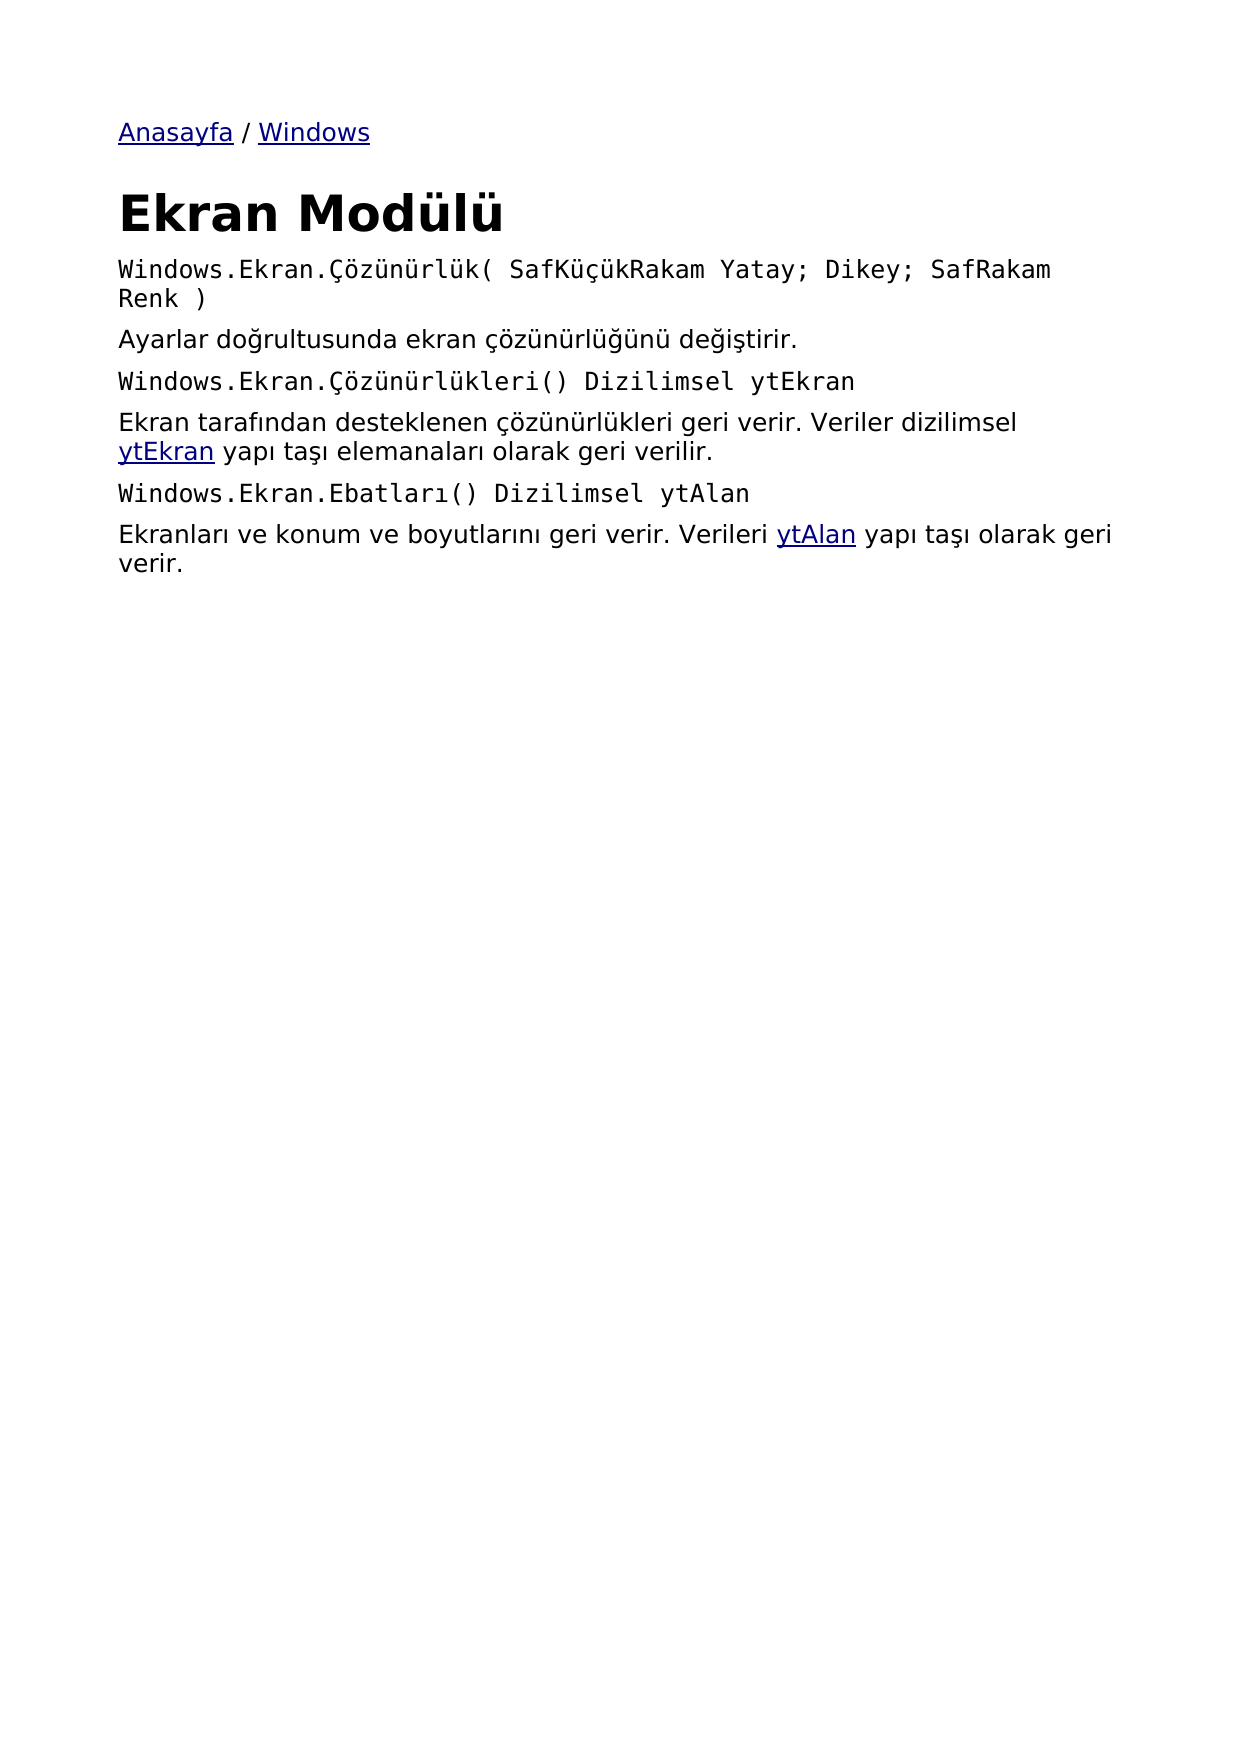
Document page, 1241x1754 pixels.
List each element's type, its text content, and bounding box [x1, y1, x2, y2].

text Windows.Ekran.Çözünürlük( SafKüçükRakam Yatay; Dikey; SafRakam Renk ) [118, 256, 1122, 314]
text Windows.Ekran.Ebatları() Dizilimsel ytAlan [118, 479, 1122, 508]
text Anasayfa / Windows [118, 118, 1122, 147]
text Windows.Ekran.Çözünürlükleri() Dizilimsel ytEkran [118, 367, 1122, 396]
text Ayarlar doğrultusunda ekran çözünürlüğünü değiştirir. [118, 326, 1122, 355]
text Ekranları ve konum ve boyutlarını geri verir. Verileri ytAlan yapı taşı olarak geri verir. [118, 520, 1122, 578]
text Ekran tarafından desteklenen çözünürlükleri geri verir. Veriler dizilimsel ytEkran yapı taşı elemanaları olarak geri verilir. [118, 408, 1122, 467]
subtitle Ekran Modülü [118, 185, 1122, 243]
